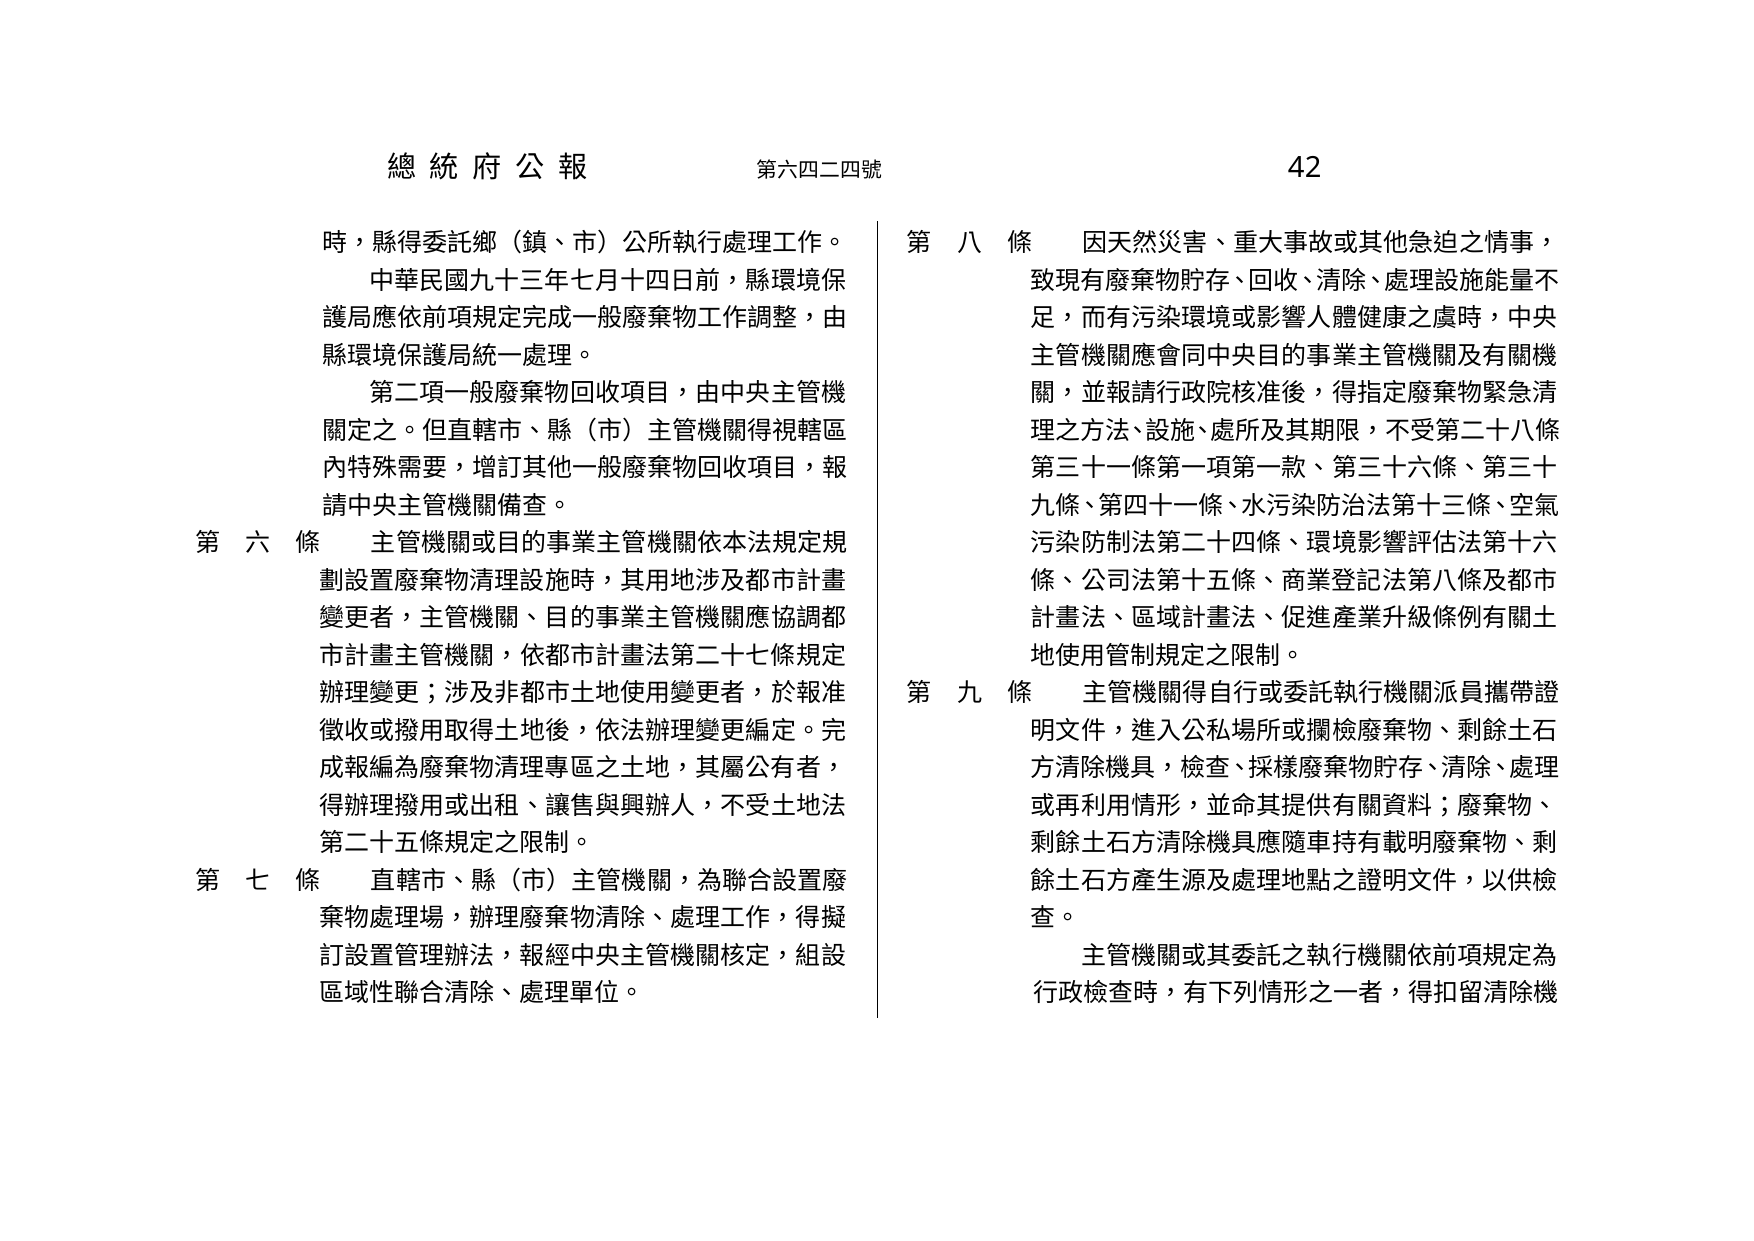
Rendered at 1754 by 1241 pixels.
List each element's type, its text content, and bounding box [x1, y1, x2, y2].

text 時，縣得委託鄉（鎮、市）公所執行處理工作。 [322, 222, 847, 259]
text 第 七 條 直轄市、縣（市）主管機關，為聯合設置廢棄物處理場，辦理廢棄物清除、處理工作，得擬訂設置管理辦法，報經中央主管機關核定，組設區域性聯合清除、處理單位。 [195, 859, 847, 1009]
text 中華民國九十三年七月十四日前，縣環境保護局應依前項規定完成一般廢棄物工作調整，由縣環境保護局統一處理。 [322, 259, 847, 372]
text 第二項一般廢棄物回收項目，由中央主管機關定之。但直轄市、縣（市）主管機關得視轄區內特殊需要，增訂其他一般廢棄物回收項目，報請中央主管機關備查。 [322, 372, 847, 522]
text 主管機關或其委託之執行機關依前項規定為行政檢查時，有下列情形之一者，得扣留清除機 [1033, 934, 1559, 1009]
text 第 六 條 主管機關或目的事業主管機關依本法規定規劃設置廢棄物清理設施時，其用地涉及都市計畫變更者，主管機關、目的事業主管機關應協調都市計畫主管機關，依都市計畫法第二十七條規定辦理變更；涉及非都市土地使用變更者，於報准徵收或撥用取得土地後，依法辦理變更編定。完成報編為廢棄物清理專區之土地，其屬公有者，得辦理撥用或出租、讓售與興辦人，不受土地法第二十五條規定之限制。 [195, 522, 847, 859]
text 第 八 條 因天然災害、重大事故或其他急迫之情事，致現有廢棄物貯存、回收、清除、處理設施能量不足，而有污染環境或影響人體健康之虞時，中央主管機關應會同中央目的事業主管機關及有關機關，並報請行政院核准後，得指定廢棄物緊急清理之方法、設施、處所及其期限，不受第二十八條、第三十一條第一項第一款、第三十六條、第三十九條、第四十一條、水污染防治法第十三條、空氣污染防制法第二十四條、環境影響評估法第十六條、公司法第十五條、商業登記法第八條及都市計畫法、區域計畫法、促進產業升級條例有關土地使用管制規定之限制。 [907, 222, 1559, 672]
text 第 九 條 主管機關得自行或委託執行機關派員攜帶證明文件，進入公私場所或攔檢廢棄物、剩餘土石方清除機具，檢查、採樣廢棄物貯存、清除、處理或再利用情形，並命其提供有關資料；廢棄物、剩餘土石方清除機具應隨車持有載明廢棄物、剩餘土石方產生源及處理地點之證明文件，以供檢查。 [907, 672, 1559, 934]
